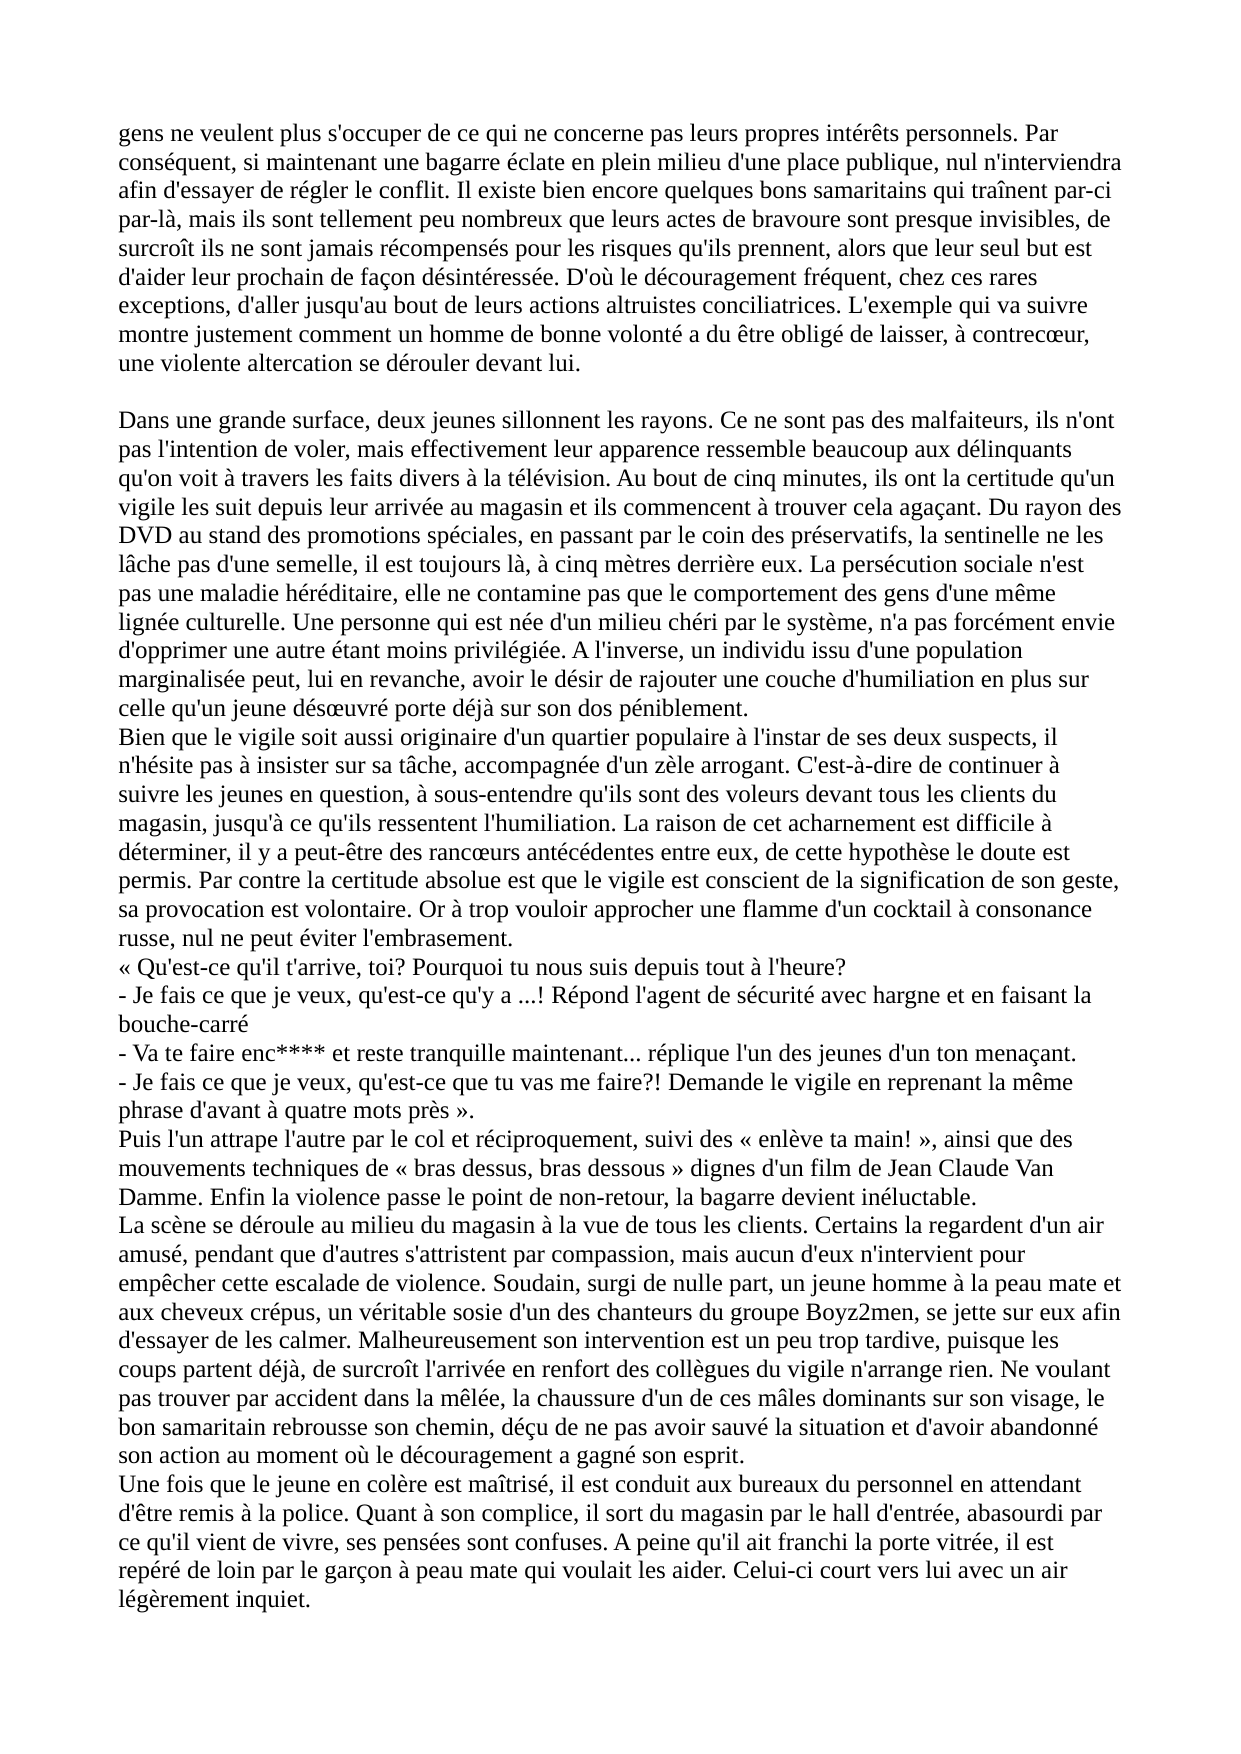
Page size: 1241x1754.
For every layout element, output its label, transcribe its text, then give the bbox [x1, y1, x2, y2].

text - Je fais ce que je veux, qu'est-ce que tu vas me faire?! Demande le vigile en reprenant la même phrase d'avant à quatre mots près ». [118, 1067, 1122, 1124]
text Une fois que le jeune en colère est maîtrisé, il est conduit aux bureaux du personnel en attendant d'être remis à la police. Quant à son complice, il sort du magasin par le hall d'entrée, abasourdi par ce qu'il vient de vivre, ses pensées sont confuses. A peine qu'il ait franchi la porte vitrée, il est repéré de loin par le garçon à peau mate qui voulait les aider. Celui-ci court vers lui avec un air légèrement inquiet. [118, 1469, 1122, 1613]
text Bien que le vigile soit aussi originaire d'un quartier populaire à l'instar de ses deux suspects, il n'hésite pas à insister sur sa tâche, accompagnée d'un zèle arrogant. C'est-à-dire de continuer à suivre les jeunes en question, à sous-entendre qu'ils sont des voleurs devant tous les clients du magasin, jusqu'à ce qu'ils ressentent l'humiliation. La raison de cet acharnement est difficile à déterminer, il y a peut-être des rancœurs antécédentes entre eux, de cette hypothèse le doute est permis. Par contre la certitude absolue est que le vigile est conscient de la signification de son geste, sa provocation est volontaire. Or à trop vouloir approcher une flamme d'un cocktail à consonance russe, nul ne peut éviter l'embrasement. [118, 722, 1122, 952]
text - Je fais ce que je veux, qu'est-ce qu'y a ...! Répond l'agent de sécurité avec hargne et en faisant la bouche-carré [118, 981, 1122, 1038]
text Dans une grande surface, deux jeunes sillonnent les rayons. Ce ne sont pas des malfaiteurs, ils n'ont pas l'intention de voler, mais effectivement leur apparence ressemble beaucoup aux délinquants qu'on voit à travers les faits divers à la télévision. Au bout de cinq minutes, ils ont la certitude qu'un vigile les suit depuis leur arrivée au magasin et ils commencent à trouver cela agaçant. Du rayon des DVD au stand des promotions spéciales, en passant par le coin des préservatifs, la sentinelle ne les lâche pas d'une semelle, il est toujours là, à cinq mètres derrière eux. La persécution sociale n'est pas une maladie héréditaire, elle ne contamine pas que le comportement des gens d'une même lignée culturelle. Une personne qui est née d'un milieu chéri par le système, n'a pas forcément envie d'opprimer une autre étant moins privilégiée. A l'inverse, un individu issu d'une population marginalisée peut, lui en revanche, avoir le désir de rajouter une couche d'humiliation en plus sur celle qu'un jeune désœuvré porte déjà sur son dos péniblement. [118, 406, 1122, 722]
text Puis l'un attrape l'autre par le col et réciproquement, suivi des « enlève ta main! », ainsi que des mouvements techniques de « bras dessus, bras dessous » dignes d'un film de Jean Claude Van Damme. Enfin la violence passe le point de non-retour, la bagarre devient inéluctable. [118, 1124, 1122, 1211]
text La scène se déroule au milieu du magasin à la vue de tous les clients. Certains la regardent d'un air amusé, pendant que d'autres s'attristent par compassion, mais aucun d'eux n'intervient pour empêcher cette escalade de violence. Soudain, surgi de nulle part, un jeune homme à la peau mate et aux cheveux crépus, un véritable sosie d'un des chanteurs du groupe Boyz2men, se jette sur eux afin d'essayer de les calmer. Malheureusement son intervention est un peu trop tardive, puisque les coups partent déjà, de surcroît l'arrivée en renfort des collègues du vigile n'arrange rien. Ne voulant pas trouver par accident dans la mêlée, la chaussure d'un de ces mâles dominants sur son visage, le bon samaritain rebrousse son chemin, déçu de ne pas avoir sauvé la situation et d'avoir abandonné son action au moment où le découragement a gagné son esprit. [118, 1211, 1122, 1469]
text « Qu'est-ce qu'il t'arrive, toi? Pourquoi tu nous suis depuis tout à l'heure? [118, 952, 1122, 981]
text gens ne veulent plus s'occuper de ce qui ne concerne pas leurs propres intérêts personnels. Par conséquent, si maintenant une bagarre éclate en plein milieu d'une place publique, nul n'interviendra afin d'essayer de régler le conflit. Il existe bien encore quelques bons samaritains qui traînent par-ci par-là, mais ils sont tellement peu nombreux que leurs actes de bravoure sont presque invisibles, de surcroît ils ne sont jamais récompensés pour les risques qu'ils prennent, alors que leur seul but est d'aider leur prochain de façon désintéressée. D'où le découragement fréquent, chez ces rares exceptions, d'aller jusqu'au bout de leurs actions altruistes conciliatrices. L'exemple qui va suivre montre justement comment un homme de bonne volonté a du être obligé de laisser, à contrecœur, une violente altercation se dérouler devant lui. [118, 118, 1122, 377]
text - Va te faire enc**** et reste tranquille maintenant... réplique l'un des jeunes d'un ton menaçant. [118, 1038, 1122, 1067]
